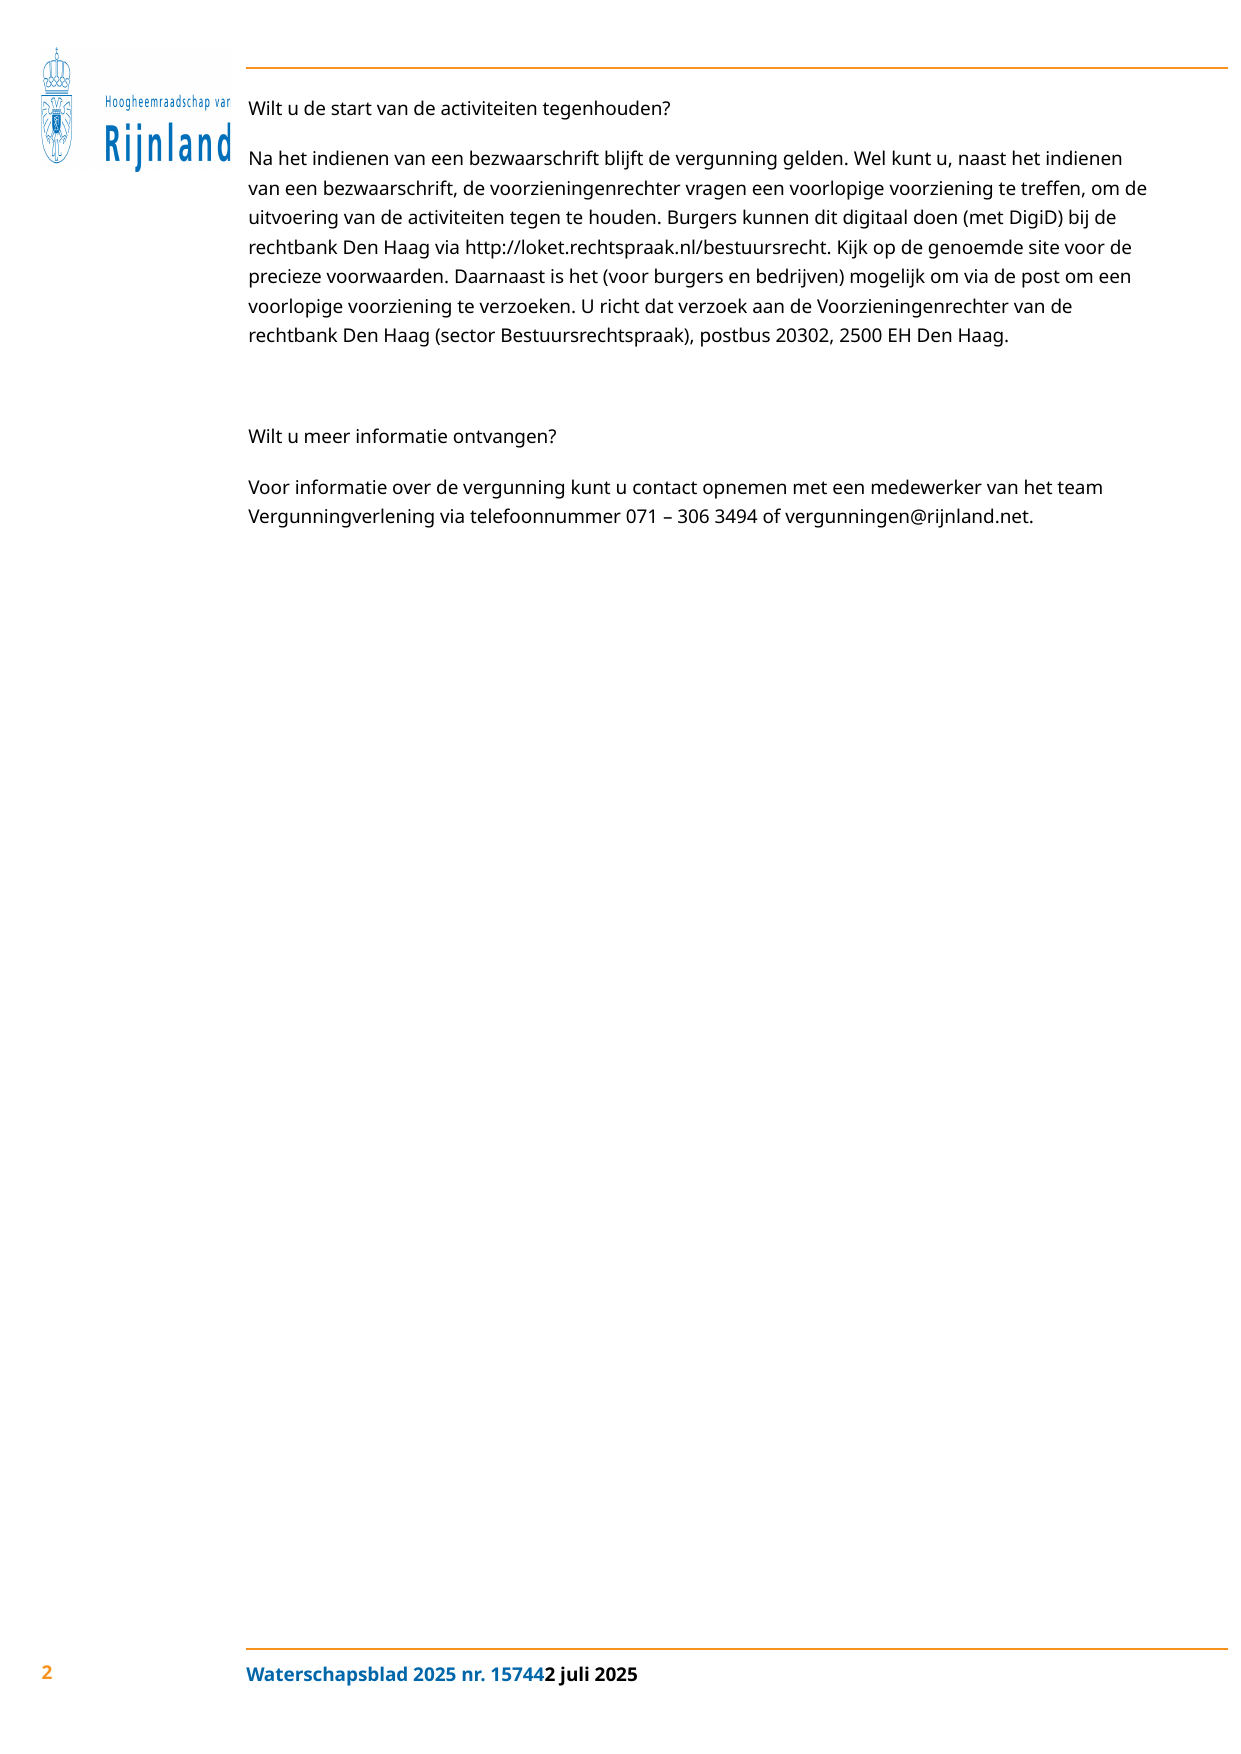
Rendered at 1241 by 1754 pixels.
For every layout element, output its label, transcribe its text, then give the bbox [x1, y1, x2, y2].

picture [41, 47, 231, 172]
text Wilt u de start van de activiteiten tegenhouden? [248, 95, 1152, 121]
text Na het indienen van een bezwaarschrift blijft de vergunning gelden. Wel kunt u, naast het indienen van een bezwaarschrift, de voorzieningenrechter vragen een voorlopige voorziening te treffen, om de uitvoering van de activiteiten tegen te houden. Burgers kunnen dit digitaal doen (met DigiD) bij de rechtbank Den Haag via http://loket.rechtspraak.nl/bestuursrecht. Kijk op de genoemde site voor de precieze voorwaarden. Daarnaast is het (voor burgers en bedrijven) mogelijk om via de post om een voorlopige voorziening te verzoeken. U richt dat verzoek aan de Voorzieningenrechter van de rechtbank Den Haag (sector Bestuursrechtspraak), postbus 20302, 2500 EH Den Haag. [248, 145, 1152, 348]
text Voor informatie over de vergunning kunt u contact opnemen met een medewerker van het team Vergunningverlening via telefoonnummer 071 – 306 3494 of vergunningen@rijnland.net. [248, 474, 1152, 529]
text Wilt u meer informatie ontvangen? [248, 423, 1152, 449]
